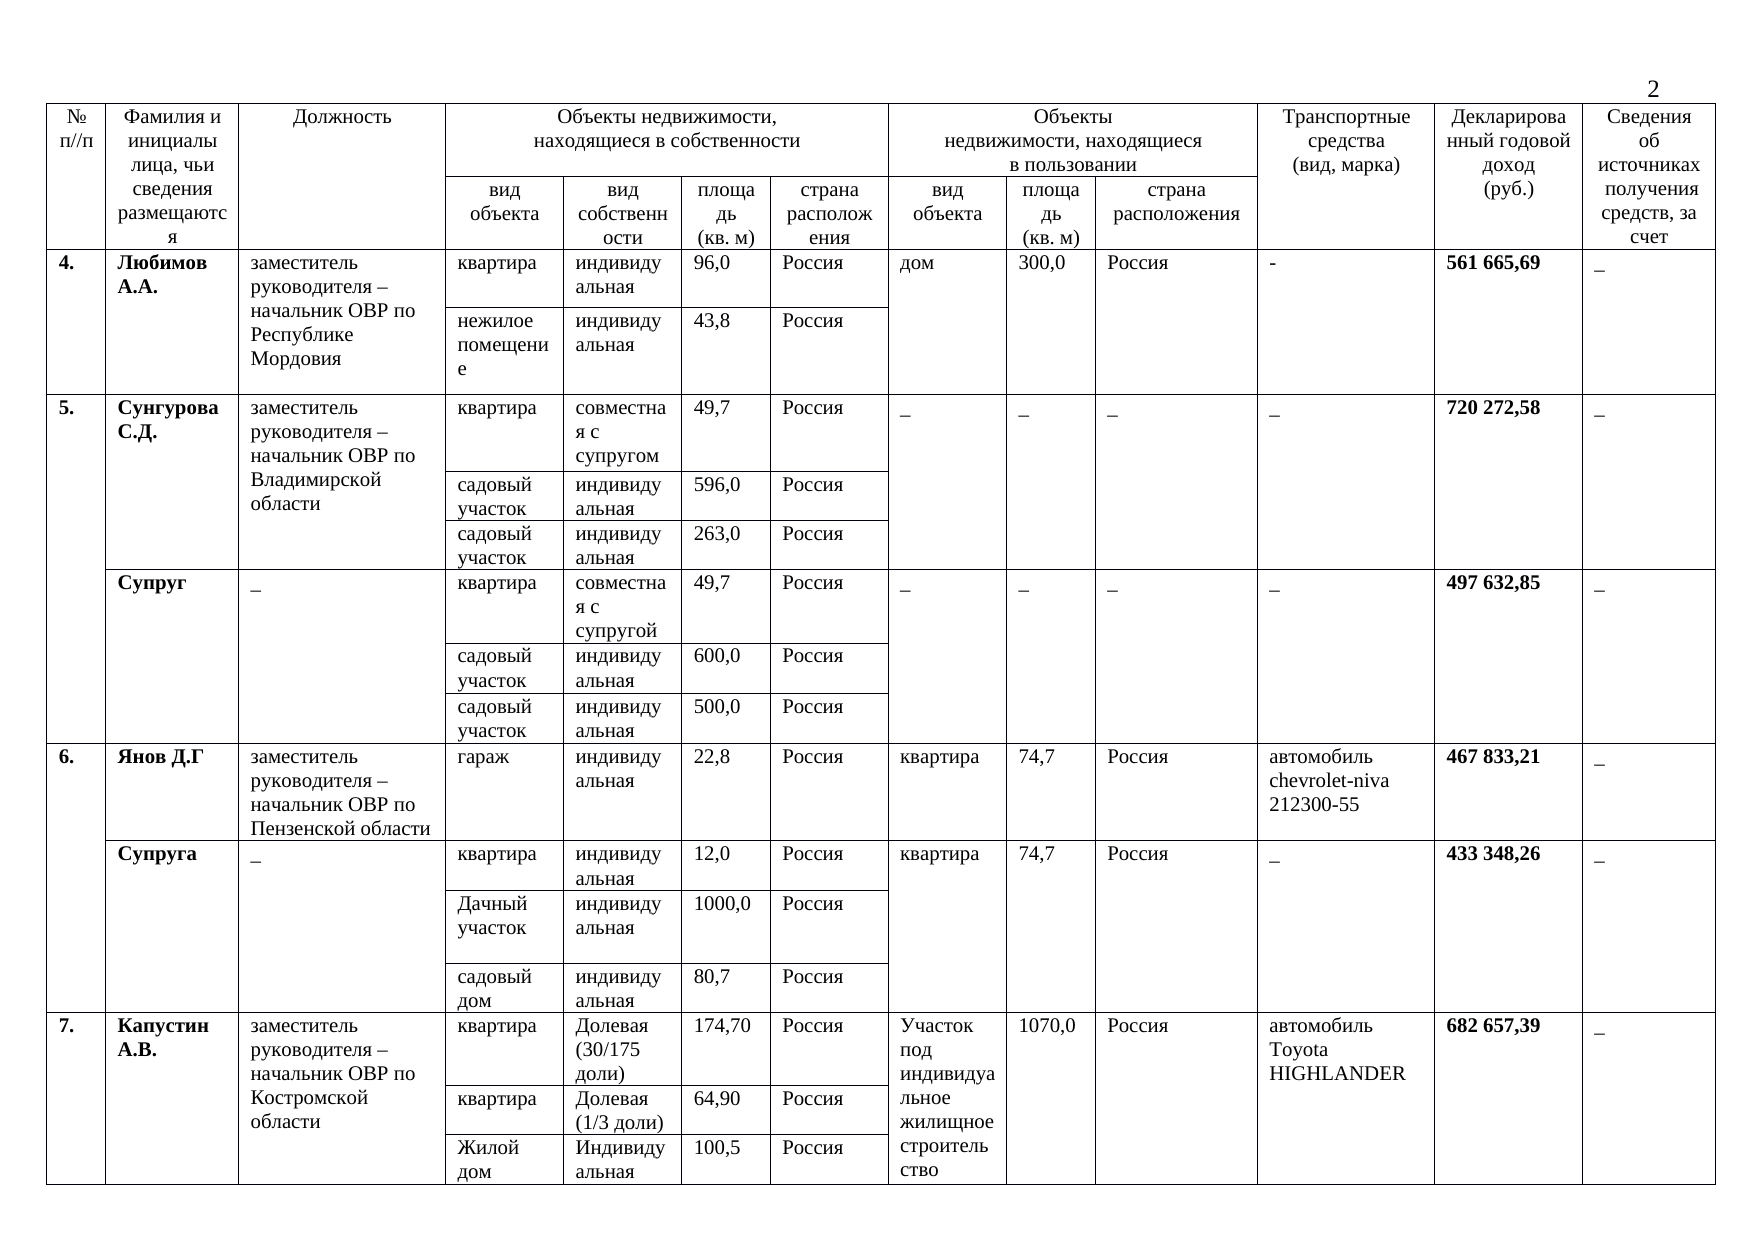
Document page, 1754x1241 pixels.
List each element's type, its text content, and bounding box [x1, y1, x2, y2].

table_cell дом [889, 250, 1006, 394]
table_cell квартира [446, 1013, 563, 1085]
table_cell вид объекта [446, 177, 563, 249]
table_header Должность [239, 104, 445, 249]
table_cell 64,90 [682, 1086, 770, 1134]
table_cell _ [1096, 570, 1257, 743]
table_cell _ [1583, 250, 1715, 394]
table_cell совместная с супругой [564, 570, 681, 642]
table_cell индивидуальная [564, 308, 681, 394]
table_cell страна расположения [1096, 177, 1257, 249]
table_cell 80,7 [682, 964, 770, 1012]
table_cell садовый участок [446, 521, 563, 569]
table_cell 74,7 [1007, 841, 1095, 1012]
table_cell Супруг [106, 570, 238, 743]
table_cell Россия [771, 891, 888, 963]
table_cell садовый дом [446, 964, 563, 1012]
table_cell квартира [446, 395, 563, 471]
table_header Декларированный годовой доход (руб.) [1435, 104, 1582, 249]
table_cell Россия [771, 1013, 888, 1085]
table_cell Россия [771, 1086, 888, 1134]
table_cell Долевая (30/175 доли) [564, 1013, 681, 1085]
table_cell индивидуальная [564, 964, 681, 1012]
table_cell квартира [446, 1086, 563, 1134]
table_cell 12,0 [682, 841, 770, 889]
table_cell 497 632,85 [1435, 570, 1582, 743]
table_cell садовый участок [446, 472, 563, 520]
table_cell 96,0 [682, 250, 770, 307]
table_cell вид собственности [564, 177, 681, 249]
table_cell _ [1583, 841, 1715, 1012]
table_cell Россия [771, 964, 888, 1012]
table_cell 22,8 [682, 744, 770, 840]
table_cell 6. [47, 744, 105, 1012]
table_cell 7. [47, 1013, 105, 1183]
table_cell _ [1583, 744, 1715, 840]
table_cell _ [1258, 570, 1434, 743]
table_cell - [1258, 250, 1434, 394]
table_cell Россия [1096, 250, 1257, 394]
table_cell заместитель руководителя – начальник ОВР по Республике Мордовия [239, 250, 445, 394]
table_cell 263,0 [682, 521, 770, 569]
table_cell индивидуальная [564, 644, 681, 693]
table_cell Россия [1096, 744, 1257, 840]
table_cell квартира [446, 570, 563, 642]
table_cell страна расположения [771, 177, 888, 249]
table_cell 49,7 [682, 395, 770, 471]
table_cell заместитель руководителя – начальник ОВР по Костромской области [239, 1013, 445, 1183]
table_cell индивидуальная [564, 694, 681, 743]
table_cell площадь (кв. м) [1007, 177, 1095, 249]
table_cell 596,0 [682, 472, 770, 520]
table_cell Россия [771, 694, 888, 743]
table_cell 5. [47, 395, 105, 743]
table_cell Россия [771, 644, 888, 693]
table_cell Россия [771, 1135, 888, 1183]
table_cell 43,8 [682, 308, 770, 394]
table_cell садовый участок [446, 694, 563, 743]
table_cell совместная с супругом [564, 395, 681, 471]
table_cell 300,0 [1007, 250, 1095, 394]
table_cell гараж [446, 744, 563, 840]
table_cell _ [1583, 395, 1715, 569]
table_cell 500,0 [682, 694, 770, 743]
table_cell Янов Д.Г [106, 744, 238, 840]
table_cell _ [1583, 1013, 1715, 1183]
table_cell садовый участок [446, 644, 563, 693]
table_cell квартира [446, 841, 563, 889]
table_cell нежилое помещение [446, 308, 563, 394]
table_cell квартира [446, 250, 563, 307]
table_cell _ [239, 841, 445, 1012]
table_cell индивидуальная [564, 250, 681, 307]
table_cell квартира [889, 841, 1006, 1012]
table_cell квартира [889, 744, 1006, 840]
table_cell 600,0 [682, 644, 770, 693]
table_cell _ [239, 570, 445, 743]
table_cell Дачный участок [446, 891, 563, 963]
table_cell 720 272,58 [1435, 395, 1582, 569]
table_header Фамилия и инициалы лица, чьи сведения размещаются [106, 104, 238, 249]
table_cell 4. [47, 250, 105, 394]
table_cell _ [1583, 570, 1715, 743]
table_header Объекты недвижимости, находящиеся в пользовании [889, 104, 1257, 176]
table_cell индивидуальная [564, 744, 681, 840]
table_cell 49,7 [682, 570, 770, 642]
table_cell Сунгурова С.Д. [106, 395, 238, 569]
table_header № п//п [47, 104, 105, 249]
table_cell _ [1007, 570, 1095, 743]
table_cell Россия [1096, 841, 1257, 1012]
table_cell индивидуальная [564, 521, 681, 569]
table_cell 561 665,69 [1435, 250, 1582, 394]
table_cell Жилой дом [446, 1135, 563, 1183]
table_cell Россия [1096, 1013, 1257, 1183]
table_cell Капустин А.В. [106, 1013, 238, 1183]
table_cell площадь (кв. м) [682, 177, 770, 249]
table_cell _ [1096, 395, 1257, 569]
table_cell _ [889, 395, 1006, 569]
table_cell 174,70 [682, 1013, 770, 1085]
table_cell _ [1007, 395, 1095, 569]
table_cell индивидуальная [564, 841, 681, 889]
table_cell индивидуальная [564, 472, 681, 520]
table_cell 74,7 [1007, 744, 1095, 840]
table_cell _ [1258, 841, 1434, 1012]
table_cell Россия [771, 841, 888, 889]
table_cell Супруга [106, 841, 238, 1012]
table_cell Россия [771, 521, 888, 569]
table_cell 467 833,21 [1435, 744, 1582, 840]
table_cell заместитель руководителя – начальник ОВР по Пензенской области [239, 744, 445, 840]
table_cell Россия [771, 395, 888, 471]
table_cell автомобиль chevrolet-niva 212300-55 [1258, 744, 1434, 840]
table_header Объекты недвижимости, находящиеся в собственности [446, 104, 888, 176]
table_cell 682 657,39 [1435, 1013, 1582, 1183]
table_cell 1000,0 [682, 891, 770, 963]
table_cell Россия [771, 744, 888, 840]
table_header Сведения об источниках получения средств, за счет которых совершена сделка (вид приобретенного имущества, источники) [1583, 104, 1715, 249]
table_cell 1070,0 [1007, 1013, 1095, 1183]
table_cell Россия [771, 472, 888, 520]
table_cell Участок под индивидуальное жилищное строительство [889, 1013, 1006, 1183]
table_cell Россия [771, 308, 888, 394]
table_cell вид объекта [889, 177, 1006, 249]
table_cell Любимов А.А. [106, 250, 238, 394]
table_cell 433 348,26 [1435, 841, 1582, 1012]
table_cell 100,5 [682, 1135, 770, 1183]
table_cell Россия [771, 570, 888, 642]
table_cell индивидуальная [564, 891, 681, 963]
table_cell Индивидуальная [564, 1135, 681, 1183]
table_cell автомобиль Toyota HIGHLANDER [1258, 1013, 1434, 1183]
table_cell заместитель руководителя – начальник ОВР по Владимирской области [239, 395, 445, 569]
table_cell Долевая (1/3 доли) [564, 1086, 681, 1134]
table_header Транспортные средства (вид, марка) [1258, 104, 1434, 249]
table_cell _ [889, 570, 1006, 743]
table_cell _ [1258, 395, 1434, 569]
table_cell Россия [771, 250, 888, 307]
